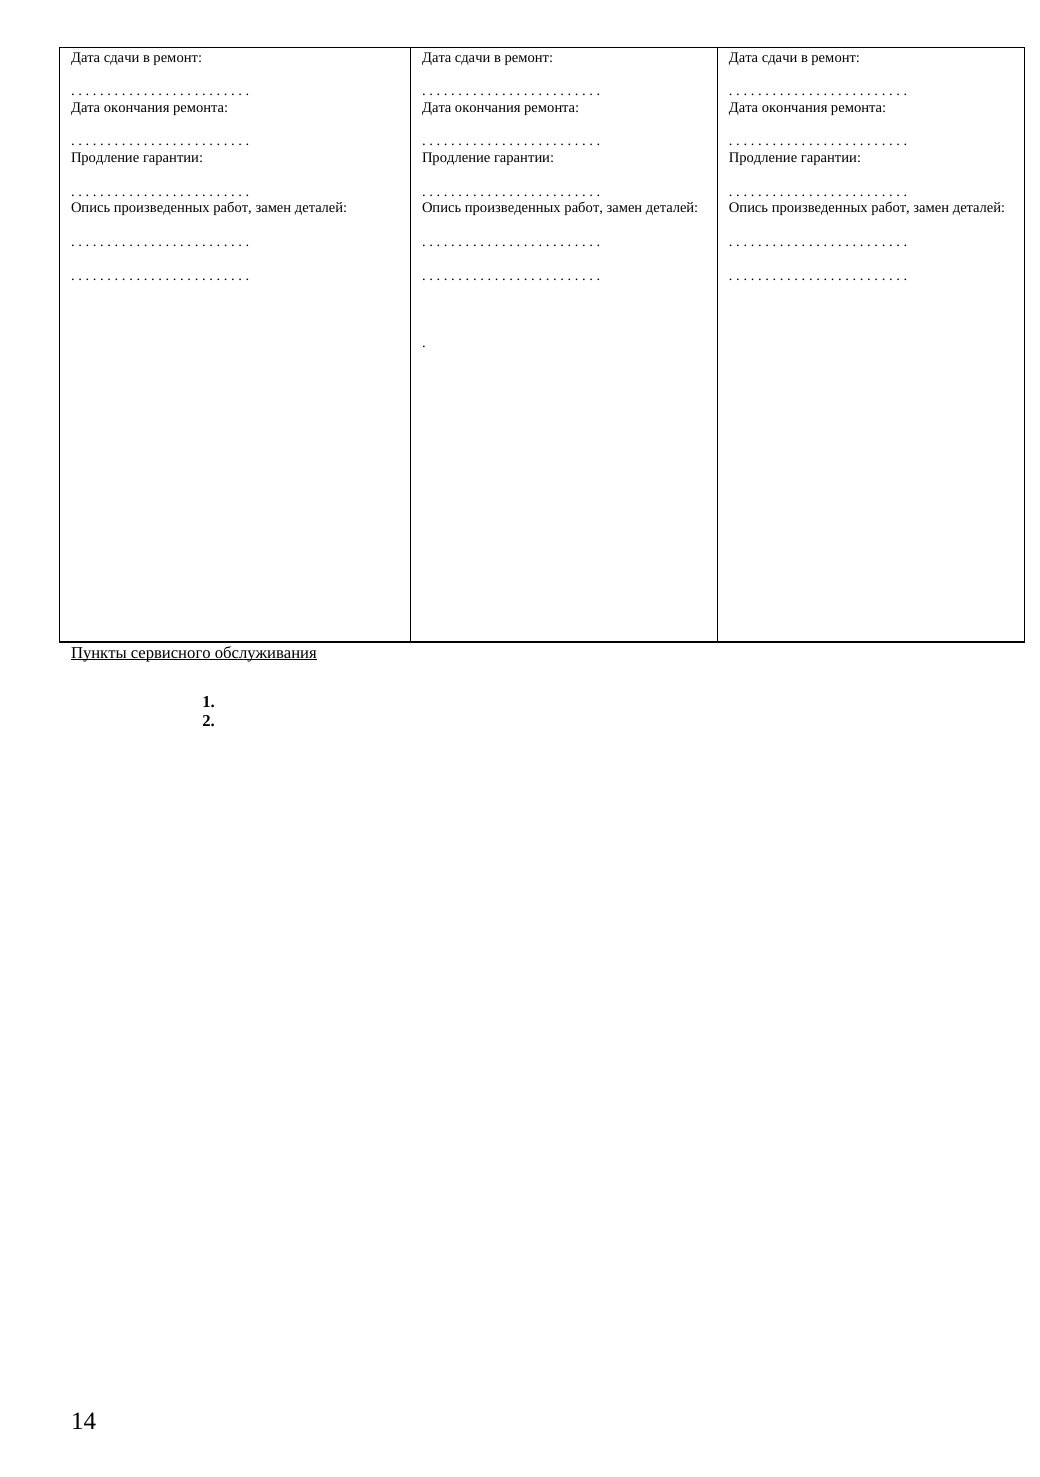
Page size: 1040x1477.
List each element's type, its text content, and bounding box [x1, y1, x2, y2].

table_header Дата сдачи в ремонт: . . . . . . . . . . . . . . . . . . . . . . . . . Дата окончания ремонта: . . . . . . . . . . . . . . . . . . . . . . . . . Продление гарантии: . . . . . . . . . . . . . . . . . . . . . . . . . Опись произведенных работ, замен деталей: . . . . . . . . . . . . . . . . . . . . . . . . . . . . . . . . . . . . . . . . . . . . . . . . . . [718, 48, 1024, 641]
text Пункты сервисного обслуживания [71, 643, 968, 673]
table_header Дата сдачи в ремонт: . . . . . . . . . . . . . . . . . . . . . . . . . Дата окончания ремонта: . . . . . . . . . . . . . . . . . . . . . . . . . Продление гарантии: . . . . . . . . . . . . . . . . . . . . . . . . . Опись произведенных работ, замен деталей: . . . . . . . . . . . . . . . . . . . . . . . . . . . . . . . . . . . . . . . . . . . . . . . . . . . [411, 48, 717, 641]
table_header Дата сдачи в ремонт: . . . . . . . . . . . . . . . . . . . . . . . . . Дата окончания ремонта: . . . . . . . . . . . . . . . . . . . . . . . . . Продление гарантии: . . . . . . . . . . . . . . . . . . . . . . . . . Опись произведенных работ, замен деталей: . . . . . . . . . . . . . . . . . . . . . . . . . . . . . . . . . . . . . . . . . . . . . . . . . . [60, 48, 410, 641]
